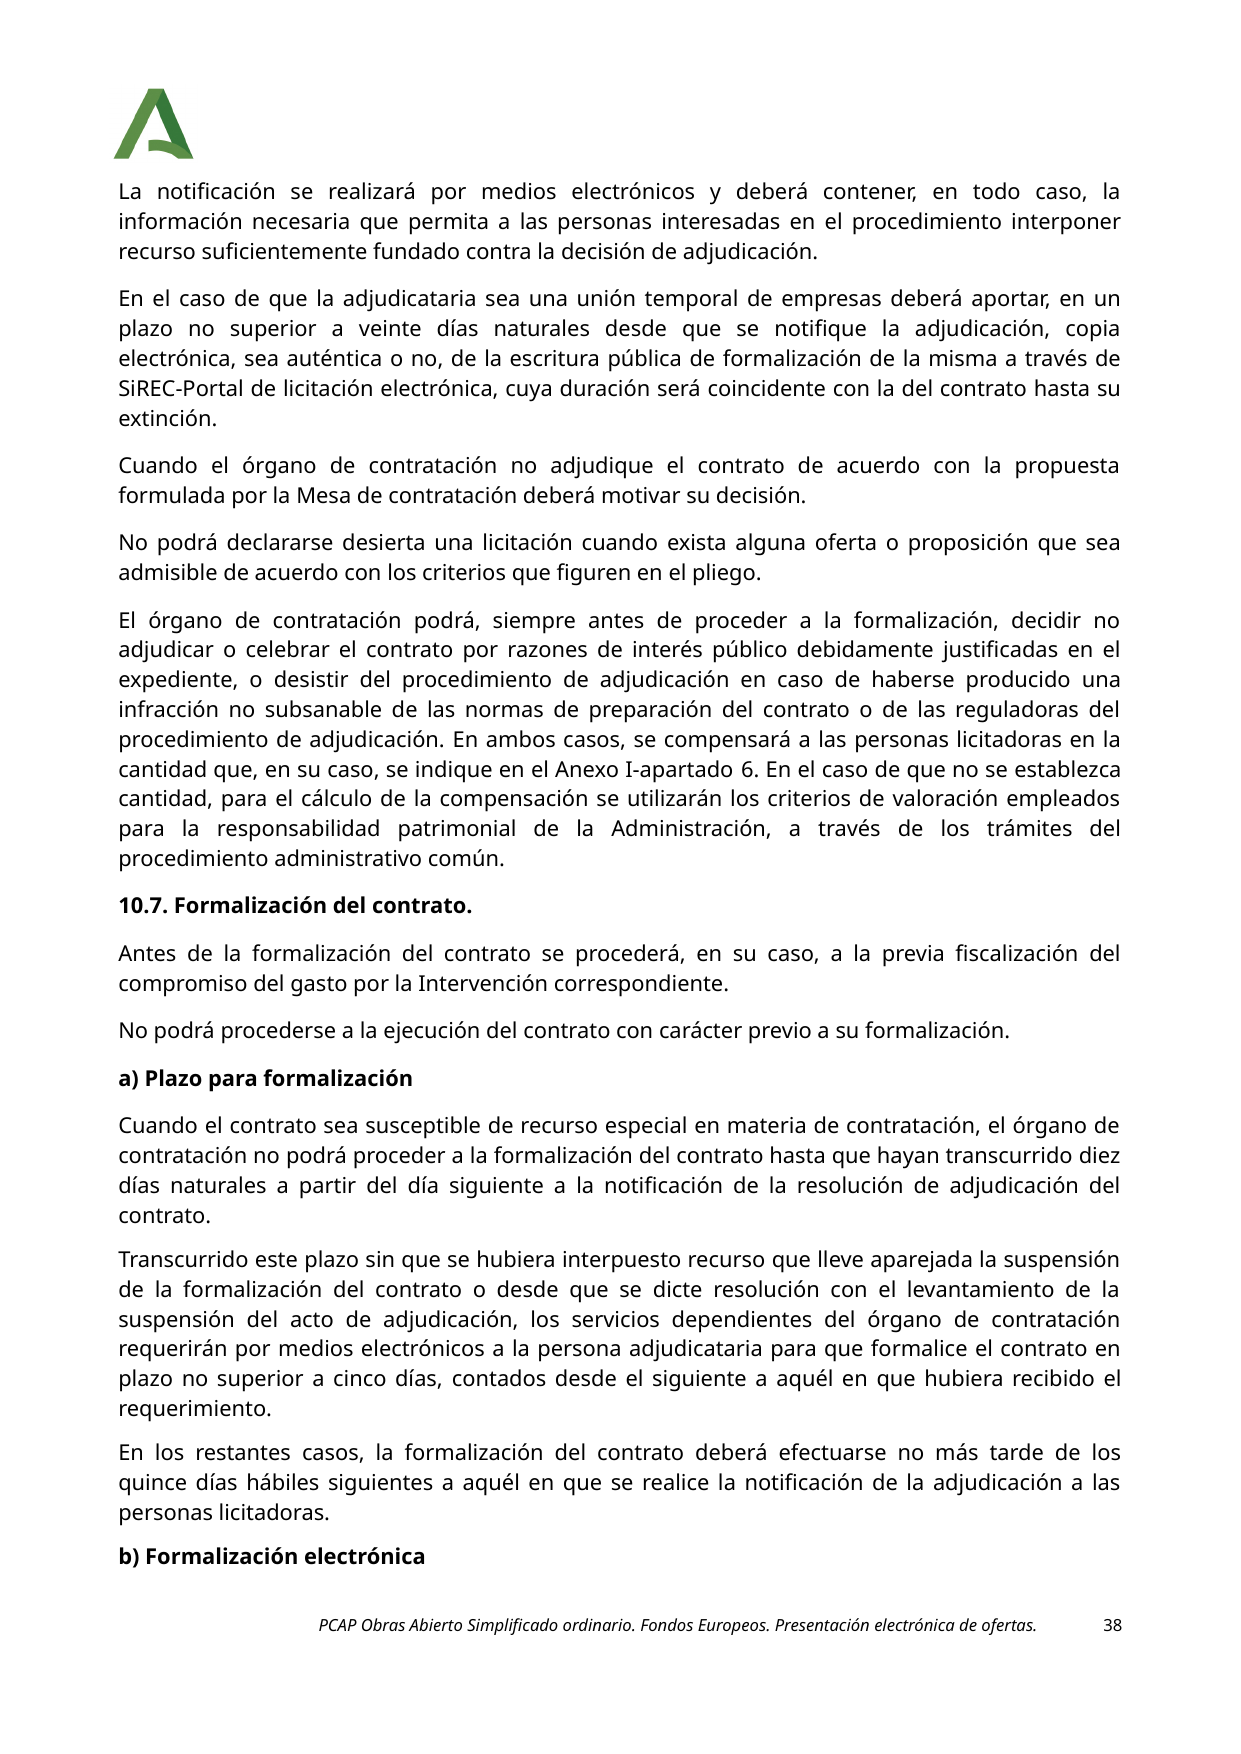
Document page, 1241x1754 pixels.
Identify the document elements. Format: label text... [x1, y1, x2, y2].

text b) Formalización electrónica [118, 1541, 1122, 1571]
text La notificación se realizará por medios electrónicos y deberá contener, en todo caso, la información necesaria que permita a las personas interesadas en el procedimiento interponer recurso suficientemente fundado contra la decisión de adjudicación. [118, 176, 1122, 266]
list Transcurrido este plazo sin que se hubiera interpuesto recurso que lleve aparejada la suspensión de la formalización del contrato o desde que se dicte resolución con el levantamiento de la suspensión del acto de adjudicación, los servicios dependientes del órgano de contratación requerirán por medios electrónicos a la persona adjudicataria para que formalice el contrato en plazo no superior a cinco días, contados desde el siguiente a aquél en que hubiera recibido el requerimiento. [118, 1244, 1122, 1423]
text Cuando el contrato sea susceptible de recurso especial en materia de contratación, el órgano de contratación no podrá proceder a la formalización del contrato hasta que hayan transcurrido diez días naturales a partir del día siguiente a la notificación de la resolución de adjudicación del contrato. [118, 1110, 1122, 1229]
text a) Plazo para formalización [118, 1063, 1122, 1093]
text En el caso de que la adjudicataria sea una unión temporal de empresas deberá aportar, en un plazo no superior a veinte días naturales desde que se notifique la adjudicación, copia electrónica, sea auténtica o no, de la escritura pública de formalización de la misma a través de SiREC-Portal de licitación electrónica, cuya duración será coincidente con la del contrato hasta su extinción. [118, 283, 1122, 432]
list En los restantes casos, la formalización del contrato deberá efectuarse no más tarde de los quince días hábiles siguientes a aquél en que se realice la notificación de la adjudicación a las personas licitadoras. [118, 1437, 1122, 1527]
subtitle 10.7. Formalización del contrato. [118, 891, 1122, 920]
text No podrá procederse a la ejecución del contrato con carácter previo a su formalización. [118, 1015, 1122, 1045]
text No podrá declararse desierta una licitación cuando exista alguna oferta o proposición que sea admisible de acuerdo con los criterios que figuren en el pliego. [118, 527, 1122, 587]
text Cuando el órgano de contratación no adjudique el contrato de acuerdo con la propuesta formulada por la Mesa de contratación deberá motivar su decisión. [118, 450, 1122, 510]
text Antes de la formalización del contrato se procederá, en su caso, a la previa fiscalización del compromiso del gasto por la Intervención correspondiente. [118, 938, 1122, 998]
text El órgano de contratación podrá, siempre antes de proceder a la formalización, decidir no adjudicar o celebrar el contrato por razones de interés público debidamente justificadas en el expediente, o desistir del procedimiento de adjudicación en caso de haberse producido una infracción no subsanable de las normas de preparación del contrato o de las reguladoras del procedimiento de adjudicación. En ambos casos, se compensará a las personas licitadoras en la cantidad que, en su caso, se indique en el Anexo I-apartado 6. En el caso de que no se establezca cantidad, para el cálculo de la compensación se utilizarán los criterios de valoración empleados para la responsabilidad patrimonial de la Administración, a través de los trámites del procedimiento administrativo común. [118, 605, 1122, 873]
picture [109, 84, 198, 163]
